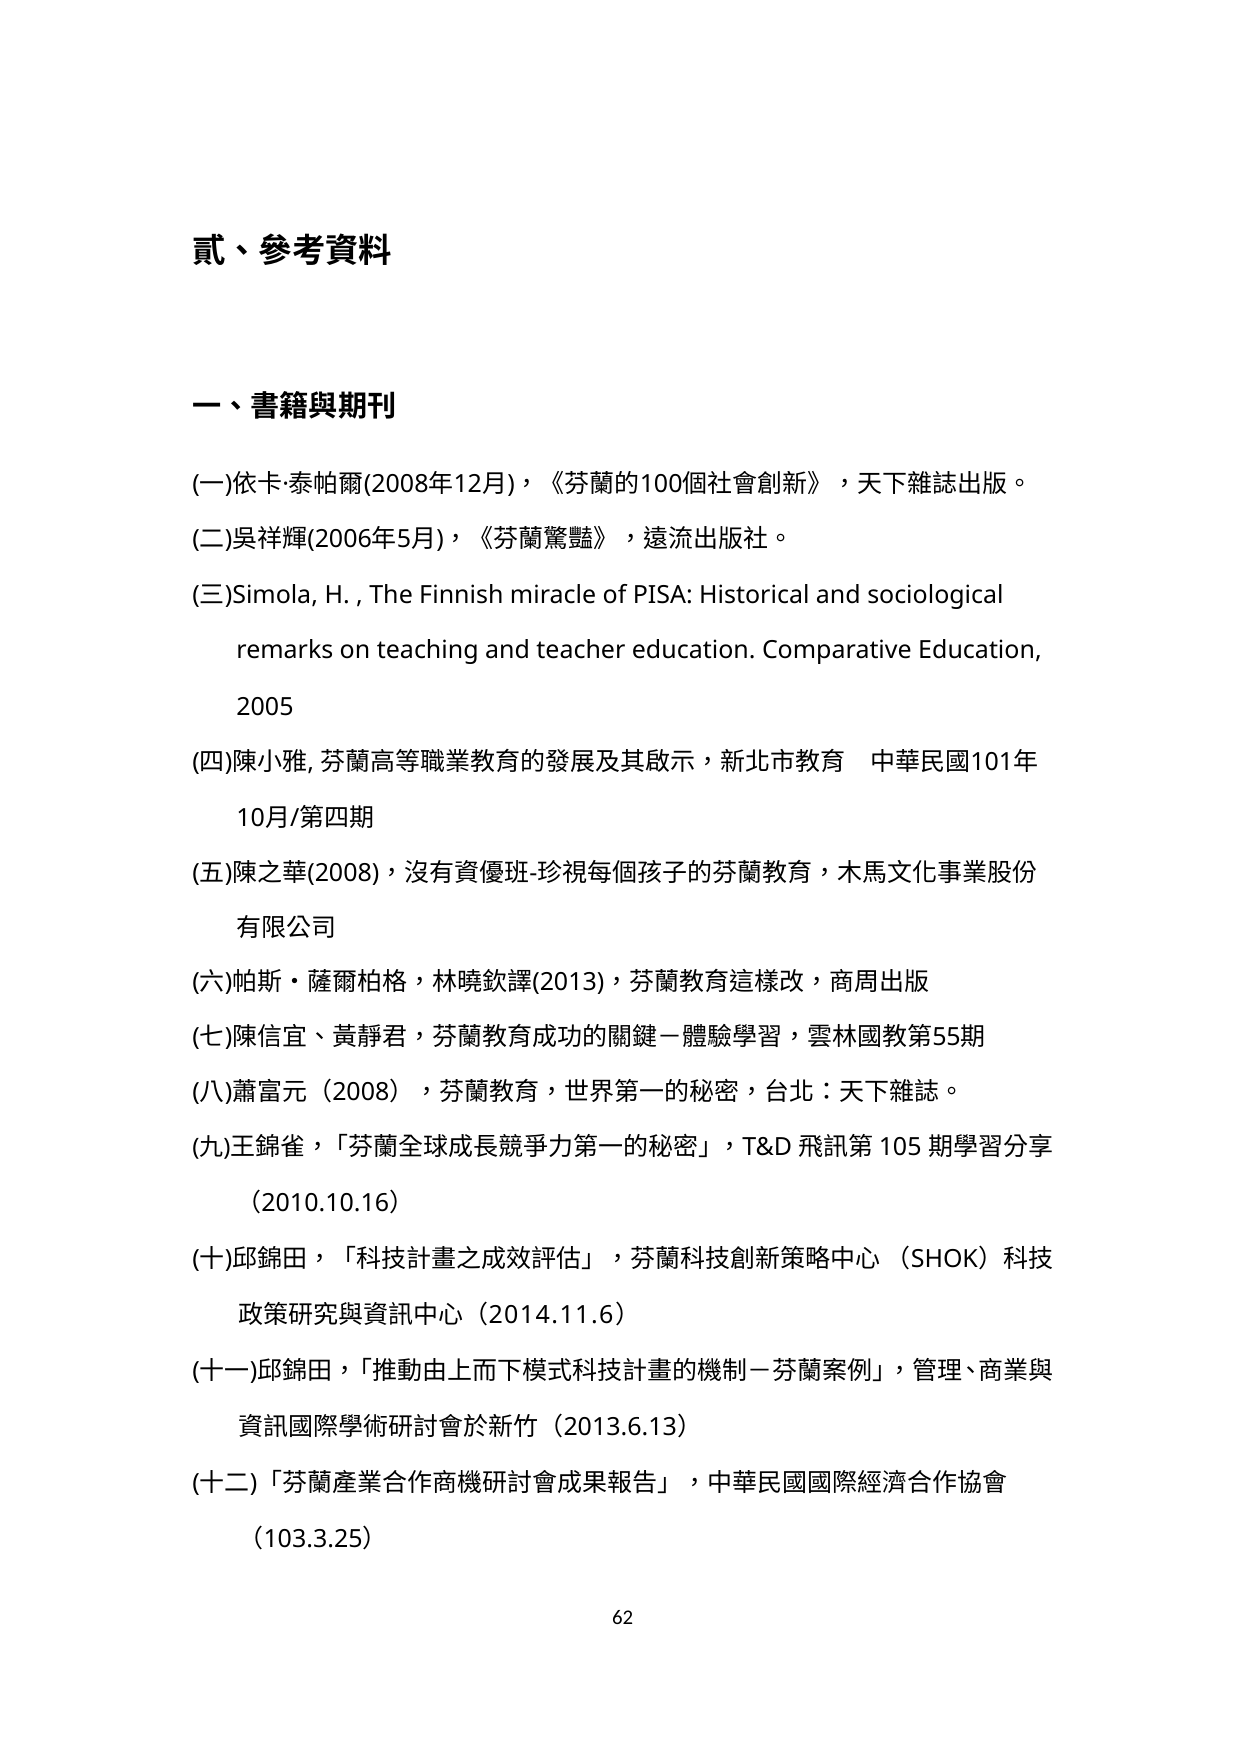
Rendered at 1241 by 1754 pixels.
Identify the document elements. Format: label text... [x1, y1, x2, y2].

text (十)邱錦田，「科技計畫之成效評估」，芬蘭科技創新策略中心 （SHOK）科技政策研究與資訊中心（2014.11.6） [192, 1238, 1053, 1332]
text (九)王錦雀，「芬蘭全球成長競爭力第一的秘密」，T&D 飛訊第105 期學習分享（2010.10.16） [192, 1126, 1053, 1220]
text (四)陳小雅, 芬蘭高等職業教育的發展及其啟示，新北市教育 中華民國101年10月/第四期 [192, 741, 1053, 835]
text (六)帕斯‧薩爾柏格，林曉欽譯(2013)，芬蘭教育這樣改，商周出版 [192, 962, 1053, 998]
text (一)依卡·泰帕爾(2008年12月)，《芬蘭的100個社會創新》，天下雜誌出版。 [192, 463, 1053, 500]
text (五)陳之華(2008)，沒有資優班-珍視每個孩子的芬蘭教育，木馬文化事業股份有限公司 [192, 853, 1053, 943]
text (三)Simola, H. , The Finnish miracle of PISA: Historical and sociological remarks on teaching and teacher education. Comparative Education, 2005 [192, 574, 1053, 724]
text (七)陳信宜、黃靜君，芬蘭教育成功的關鍵－體驗學習，雲林國教第55期 [192, 1016, 1053, 1052]
text 貳、參考資料 [192, 210, 1053, 285]
text (十一)邱錦田，「推動由上而下模式科技計畫的機制－芬蘭案例」，管理、商業與資訊國際學術研討會於新竹（2013.6.13） [192, 1350, 1053, 1443]
text (二)吳祥輝(2006年5月)，《芬蘭驚豔》，遠流出版社。 [192, 518, 1053, 556]
text (十二)「芬蘭產業合作商機研討會成果報告」，中華民國國際經濟合作協會（103.3.25） [192, 1462, 1053, 1555]
text (八)蕭富元（2008），芬蘭教育，世界第一的秘密，台北：天下雜誌。 [192, 1070, 1053, 1108]
text 一、書籍與期刊 [192, 367, 1053, 442]
